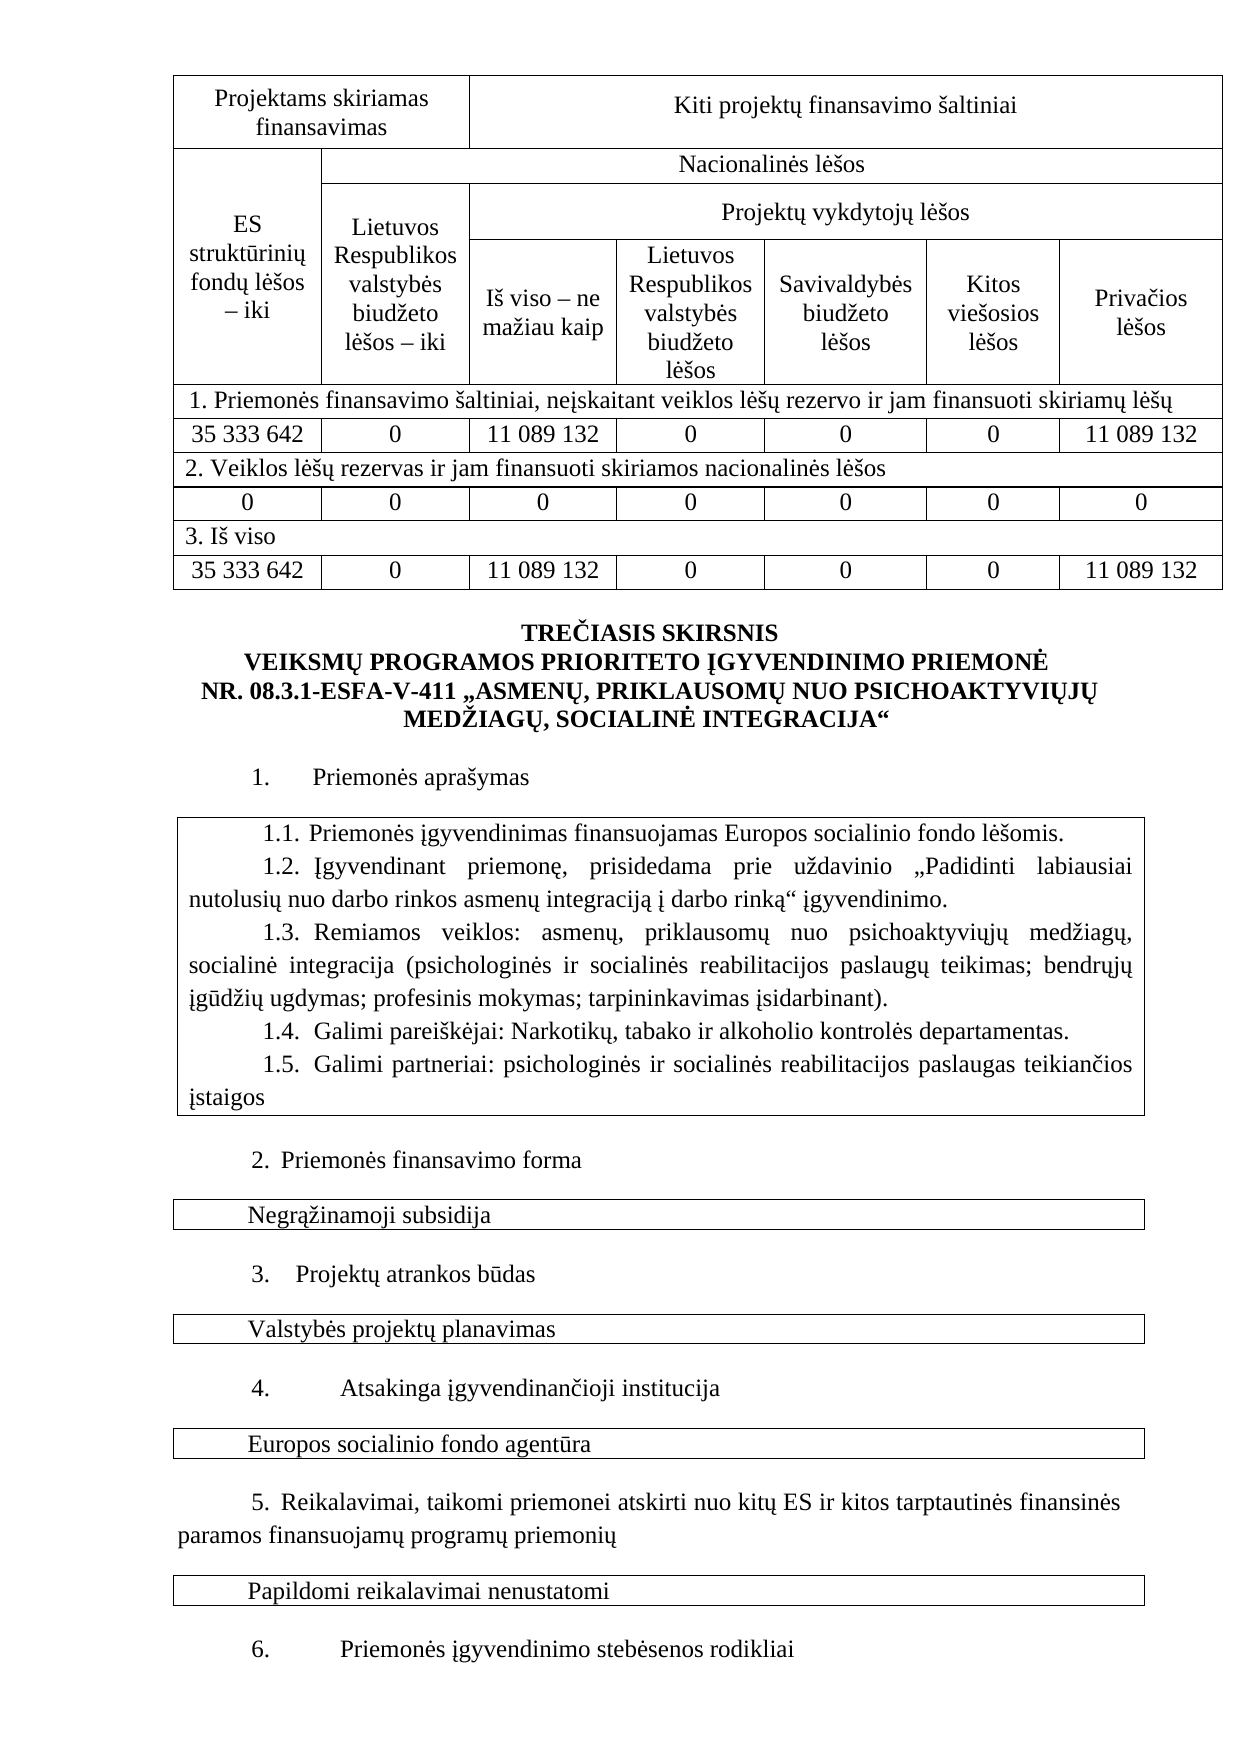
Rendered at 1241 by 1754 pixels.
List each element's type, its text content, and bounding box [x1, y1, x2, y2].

table_cell Kitos viešosios lėšos [927, 240, 1059, 384]
table_cell 11 089 132 [1060, 556, 1222, 588]
table_cell 2. Veiklos lėšų rezervas ir jam finansuoti skiriamos nacionalinės lėšos [174, 453, 1222, 486]
table_header Projektams skiriamas finansavimas [174, 76, 469, 148]
table_cell 0 [927, 556, 1059, 588]
table_cell 0 [617, 419, 764, 452]
table_cell Lietuvos Respublikos valstybės biudžeto lėšos – iki [322, 184, 469, 384]
table_header Papildomi reikalavimai nenustatomi [174, 1576, 1144, 1604]
text NR. 08.3.1-ESFA-V-411 „ASMENŲ, PRIKLAUSOMŲ NUO PSICHOAKTYVIŲJŲ MEDŽIAGŲ, SOCIALINĖ INTEGRACIJA“ [177, 676, 1122, 733]
text 1. Priemonės aprašymas [177, 762, 1122, 791]
table_cell ES struktūrinių fondų lėšos – iki [174, 149, 321, 384]
text 6. Priemonės įgyvendinimo stebėsenos rodikliai [177, 1634, 1122, 1663]
table_header Europos socialinio fondo agentūra [174, 1429, 1144, 1457]
table_cell 3. Iš viso [174, 521, 1222, 554]
table_cell 11 089 132 [1060, 419, 1222, 452]
text VEIKSMŲ PROGRAMOS PRIORITETO ĮGYVENDINIMO PRIEMONĖ [177, 647, 1122, 676]
table_cell Privačios lėšos [1060, 240, 1222, 384]
table_cell 11 089 132 [470, 419, 616, 452]
table_header Valstybės projektų planavimas [174, 1315, 1144, 1343]
table_cell 0 [765, 488, 926, 520]
table_cell 0 [322, 488, 469, 520]
table_cell 0 [1060, 488, 1222, 520]
table_cell 11 089 132 [470, 556, 616, 588]
table_cell 35 333 642 [174, 419, 321, 452]
table_cell Lietuvos Respublikos valstybės biudžeto lėšos [617, 240, 764, 384]
table_cell Nacionalinės lėšos [322, 149, 1222, 182]
table_cell 0 [174, 488, 321, 520]
table_cell 0 [927, 419, 1059, 452]
text TREČIASIS SKIRSNIS [177, 618, 1122, 647]
table_cell 0 [927, 488, 1059, 520]
table_cell 0 [470, 488, 616, 520]
text 4. Atsakinga įgyvendinančioji institucija [177, 1373, 1122, 1402]
text 2. Priemonės finansavimo forma [177, 1145, 1122, 1173]
text 5. Reikalavimai, taikomi priemonei atskirti nuo kitų ES ir kitos tarptautinės finansinės paramos finansuojamų programų priemonių [177, 1487, 1122, 1549]
table_header 1.1. Priemonės įgyvendinimas finansuojamas Europos socialinio fondo lėšomis. 1.2. Įgyvendinant priemonę, prisidedama prie uždavinio „Padidinti labiausiai nutolusių nuo darbo rinkos asmenų integraciją į darbo rinką“ įgyvendinimo. 1.3. Remiamos veiklos: asmenų, priklausomų nuo psichoaktyviųjų medžiagų, socialinė integracija (psichologinės ir socialinės reabilitacijos paslaugų teikimas; bendrųjų įgūdžių ugdymas; profesinis mokymas; tarpininkavimas įsidarbinant). 1.4. Galimi pareiškėjai: Narkotikų, tabako ir alkoholio kontrolės departamentas. 1.5. Galimi partneriai: psichologinės ir socialinės reabilitacijos paslaugas teikiančios įstaigos [178, 818, 1144, 1115]
table_cell 0 [765, 556, 926, 588]
table_cell 1. Priemonės finansavimo šaltiniai, neįskaitant veiklos lėšų rezervo ir jam finansuoti skiriamų lėšų [174, 385, 1222, 418]
table_cell 0 [322, 556, 469, 588]
table_cell Iš viso – ne mažiau kaip [470, 240, 616, 384]
table_cell 0 [765, 419, 926, 452]
table_cell 35 333 642 [174, 556, 321, 588]
table_cell 0 [322, 419, 469, 452]
table_cell Savivaldybės biudžeto lėšos [765, 240, 926, 384]
table_header Kiti projektų finansavimo šaltiniai [470, 76, 1222, 148]
table_cell 0 [617, 488, 764, 520]
table_cell 0 [617, 556, 764, 588]
table_cell Projektų vykdytojų lėšos [470, 184, 1222, 239]
table_header Negrąžinamoji subsidija [174, 1200, 1144, 1229]
text 3. Projektų atrankos būdas [177, 1259, 1122, 1288]
